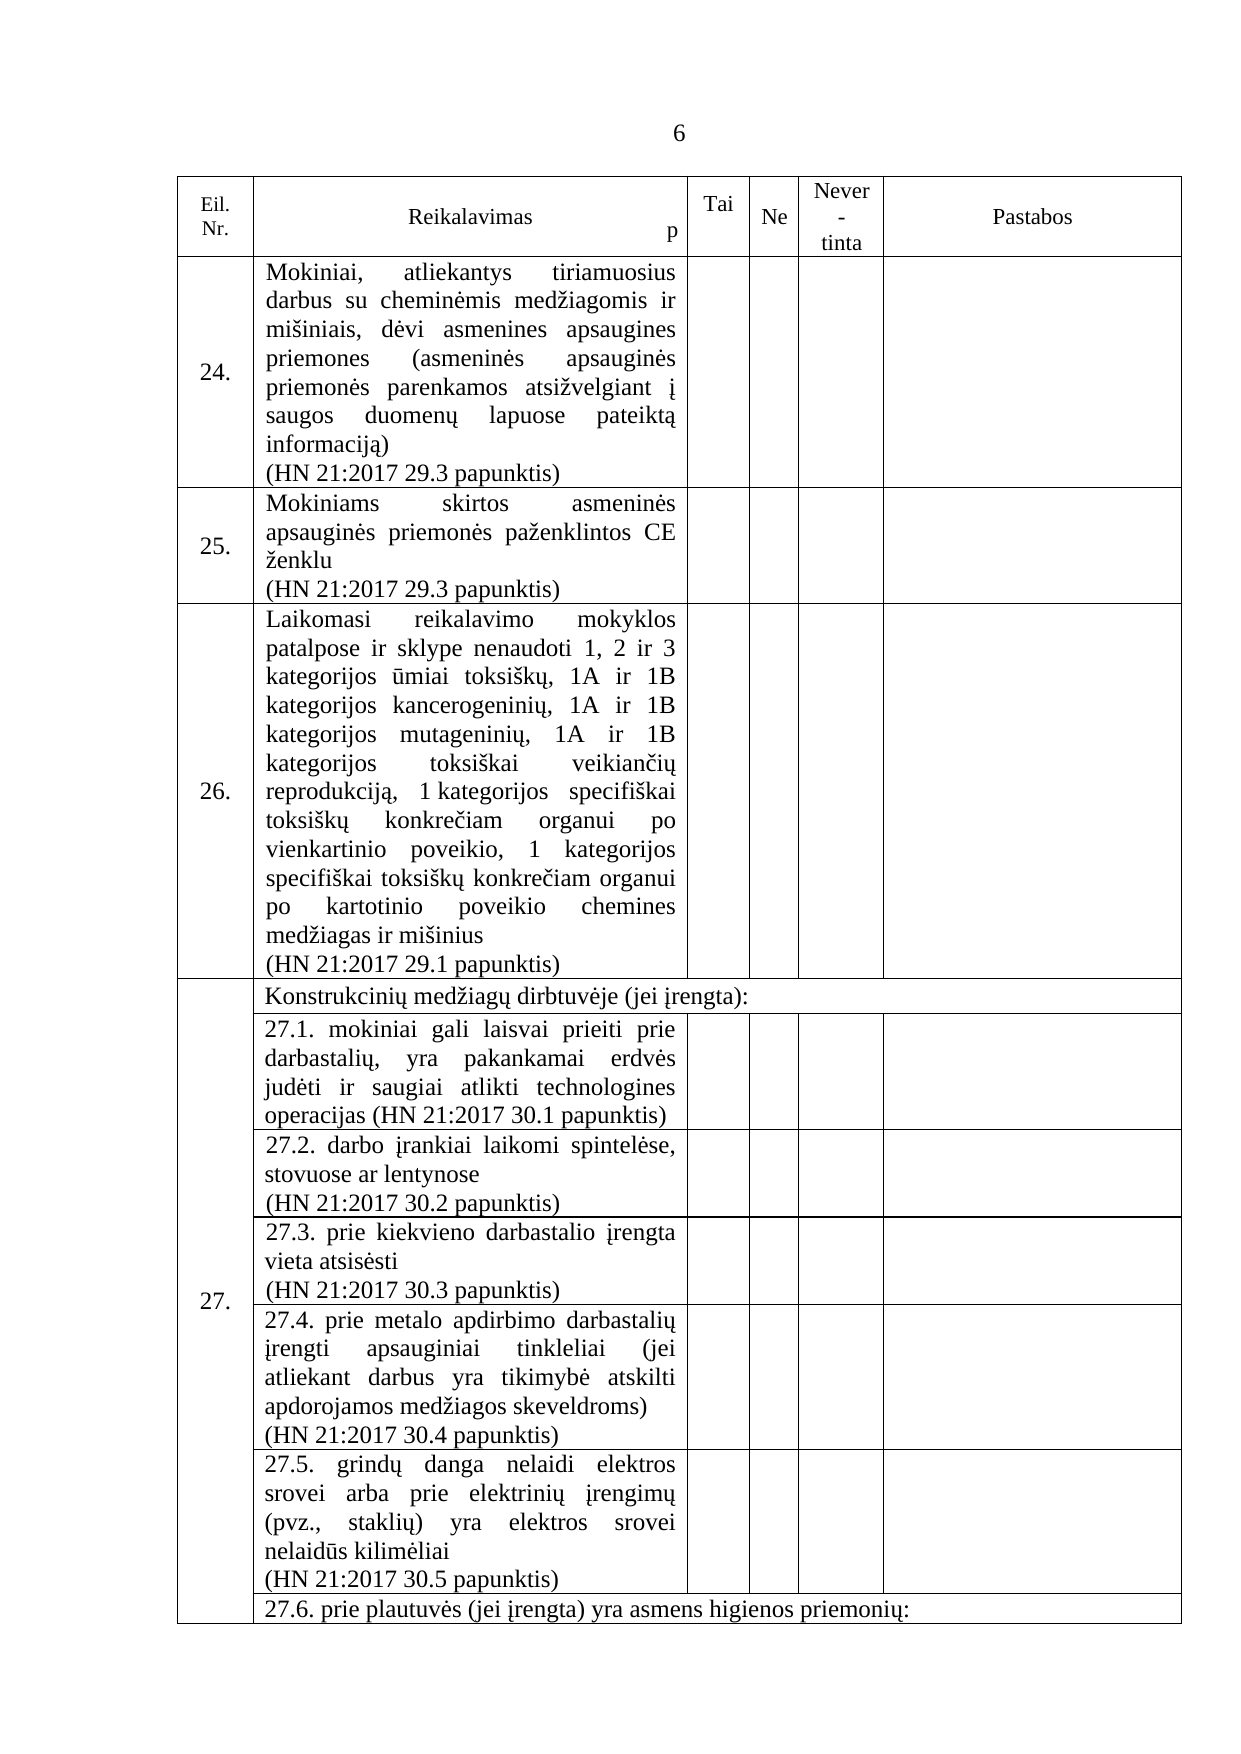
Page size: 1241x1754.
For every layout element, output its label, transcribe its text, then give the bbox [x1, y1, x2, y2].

table_cell 27.6. prie plautuvės (jei įrengta) yra asmens higienos priemonių: [254, 1594, 1181, 1623]
table_cell [688, 488, 749, 603]
table_cell 27. [178, 979, 253, 1623]
table_header Eil. Nr. [178, 177, 253, 256]
table_cell [688, 1014, 749, 1129]
table_cell [750, 1014, 798, 1129]
table_cell [884, 1218, 1181, 1304]
table_header Pastabos [884, 177, 1181, 256]
table_cell [884, 257, 1181, 487]
table_cell Konstrukcinių medžiagų dirbtuvėje (jei įrengta): [254, 979, 1181, 1013]
table_header Ne [750, 177, 798, 256]
table_cell [688, 257, 749, 487]
table_cell [688, 604, 749, 978]
table_cell 26. [178, 604, 253, 978]
table_header Taip [688, 177, 749, 256]
table_cell [884, 1305, 1181, 1448]
table_cell [688, 1130, 749, 1216]
table_cell [799, 1305, 883, 1448]
table_cell Laikomasi reikalavimo mokyklos patalpose ir sklype nenaudoti 1, 2 ir 3 kategorijos ūmiai toksiškų, 1A ir 1B kategorijos kancerogeninių, 1A ir 1B kategorijos mutageninių, 1A ir 1B kategorijos toksiškai veikiančių reprodukciją, 1 kategorijos specifiškai toksiškų konkrečiam organui po vienkartinio poveikio, 1 kategorijos specifiškai toksiškų konkrečiam organui po kartotinio poveikio chemines medžiagas ir mišinius (HN 21:2017 29.1 papunktis) [254, 604, 687, 978]
table_cell [688, 1450, 749, 1593]
table_cell [750, 1305, 798, 1448]
table_cell [750, 257, 798, 487]
table_header Reikalavimas [254, 177, 687, 256]
table_cell [799, 1218, 883, 1304]
table_cell [884, 604, 1181, 978]
table_cell 27.4. prie metalo apdirbimo darbastalių įrengti apsauginiai tinkleliai (jei atliekant darbus yra tikimybė atskilti apdorojamos medžiagos skeveldroms) (HN 21:2017 30.4 papunktis) [254, 1305, 687, 1448]
table_cell [750, 1450, 798, 1593]
table_cell [799, 257, 883, 487]
table_cell 24. [178, 257, 253, 487]
table_cell [884, 1450, 1181, 1593]
table_cell [750, 1218, 798, 1304]
table_cell [884, 1130, 1181, 1216]
table_cell [799, 604, 883, 978]
table_cell [799, 1130, 883, 1216]
table_cell 25. [178, 488, 253, 603]
table_cell [750, 1130, 798, 1216]
table_cell [884, 488, 1181, 603]
table_cell 27.5. grindų danga nelaidi elektros srovei arba prie elektrinių įrengimų (pvz., staklių) yra elektros srovei nelaidūs kilimėliai (HN 21:2017 30.5 papunktis) [254, 1450, 687, 1593]
table_cell [799, 1450, 883, 1593]
table_cell 27.1. mokiniai gali laisvai prieiti prie darbastalių, yra pakankamai erdvės judėti ir saugiai atlikti technologines operacijas (HN 21:2017 30.1 papunktis) [254, 1014, 687, 1129]
table_cell Mokiniams skirtos asmeninės apsauginės priemonės paženklintos CE ženklu (HN 21:2017 29.3 papunktis) [254, 488, 687, 603]
table_cell 27.2. darbo įrankiai laikomi spintelėse, stovuose ar lentynose (HN 21:2017 30.2 papunktis) [254, 1130, 687, 1216]
table_cell Mokiniai, atliekantys tiriamuosius darbus su cheminėmis medžiagomis ir mišiniais, dėvi asmenines apsaugines priemones (asmeninės apsauginės priemonės parenkamos atsižvelgiant į saugos duomenų lapuose pateiktą informaciją) (HN 21:2017 29.3 papunktis) [254, 257, 687, 487]
table_cell [799, 1014, 883, 1129]
table_cell [884, 1014, 1181, 1129]
table_cell 27.3. prie kiekvieno darbastalio įrengta vieta atsisėsti (HN 21:2017 30.3 papunktis) [254, 1218, 687, 1304]
table_cell [799, 488, 883, 603]
table_cell [688, 1218, 749, 1304]
table_cell [750, 488, 798, 603]
table_header Never- tinta [799, 177, 883, 256]
table_cell [688, 1305, 749, 1448]
table_cell [750, 604, 798, 978]
